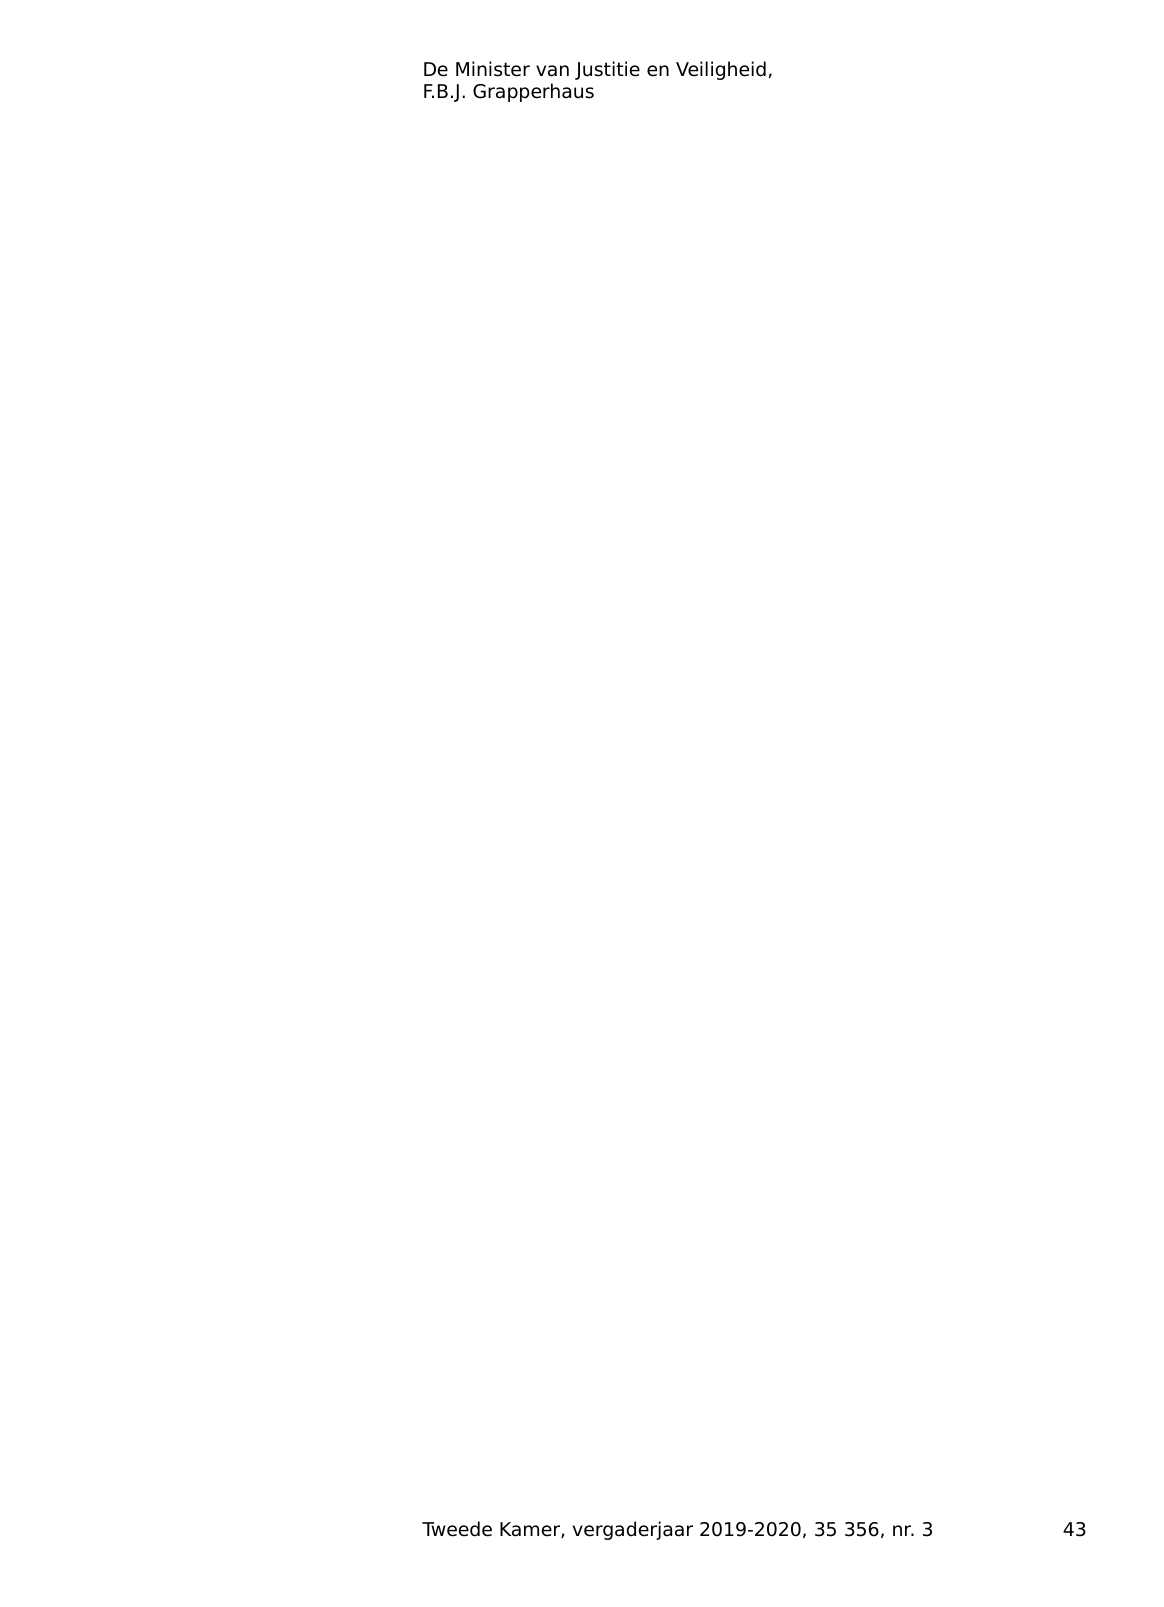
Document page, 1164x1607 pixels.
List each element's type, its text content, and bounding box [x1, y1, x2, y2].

text De Minister van Justitie en Veiligheid, F.B.J. Grapperhaus [422, 59, 1087, 103]
